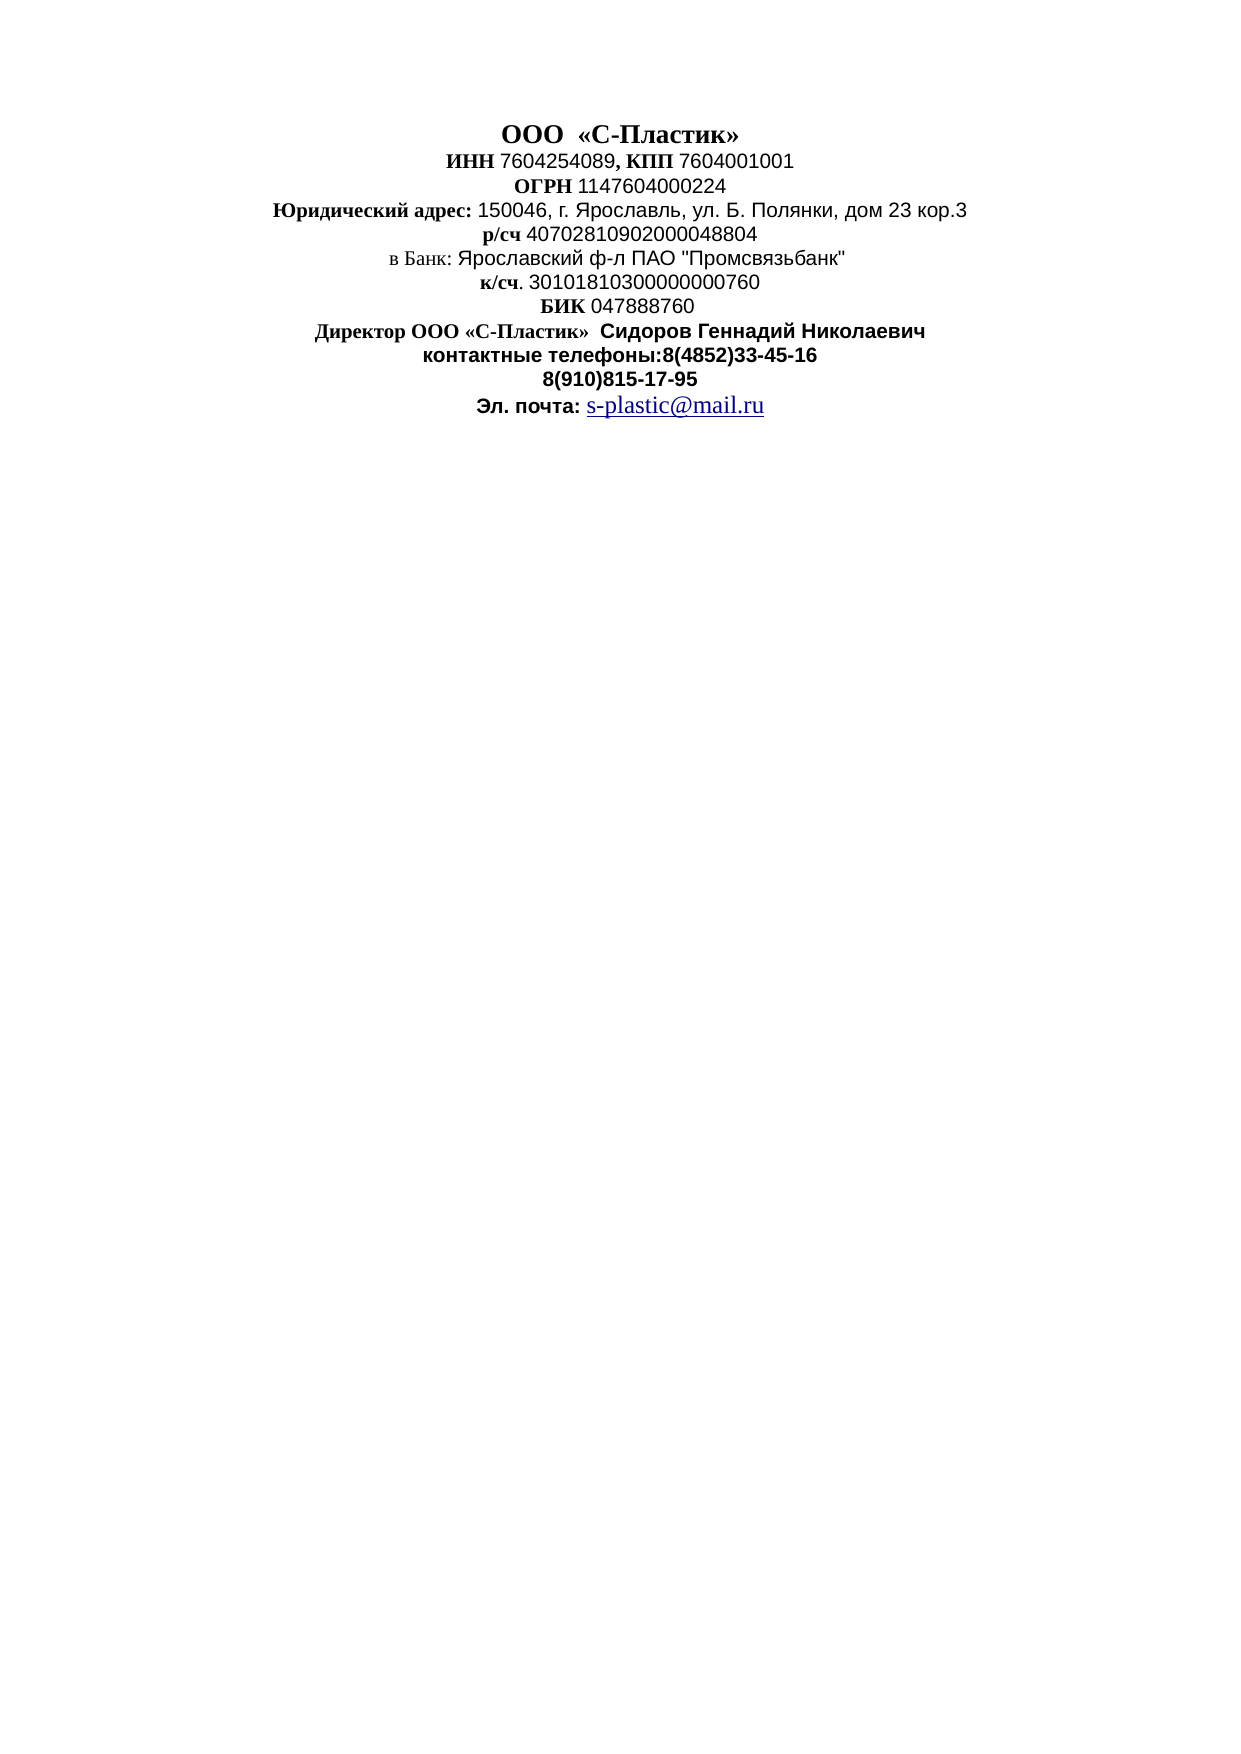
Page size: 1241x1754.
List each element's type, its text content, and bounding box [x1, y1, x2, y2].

text ИНН 7604254089, КПП 7604001001 [118, 149, 1122, 173]
text в Банк: Ярославский ф-л ПАО "Промсвязьбанк" [118, 246, 1122, 270]
text ООО «С-Пластик» [118, 118, 1122, 149]
text контактные телефоны:8(4852)33-45-16 [118, 343, 1122, 367]
text 8(910)815-17-95 [118, 367, 1122, 391]
text Эл. почта: s-plastic@mail.ru [118, 391, 1122, 419]
text Юридический адрес: 150046, г. Ярославль, ул. Б. Полянки, дом 23 кор.3 [118, 198, 1122, 222]
text р/cч 40702810902000048804 [118, 222, 1122, 246]
text к/сч. 30101810300000000760 БИК 047888760 Директор ООО «С-Пластик» Сидоров Геннадий Николаевич [118, 270, 1122, 343]
text ОГРН 1147604000224 [118, 173, 1122, 198]
